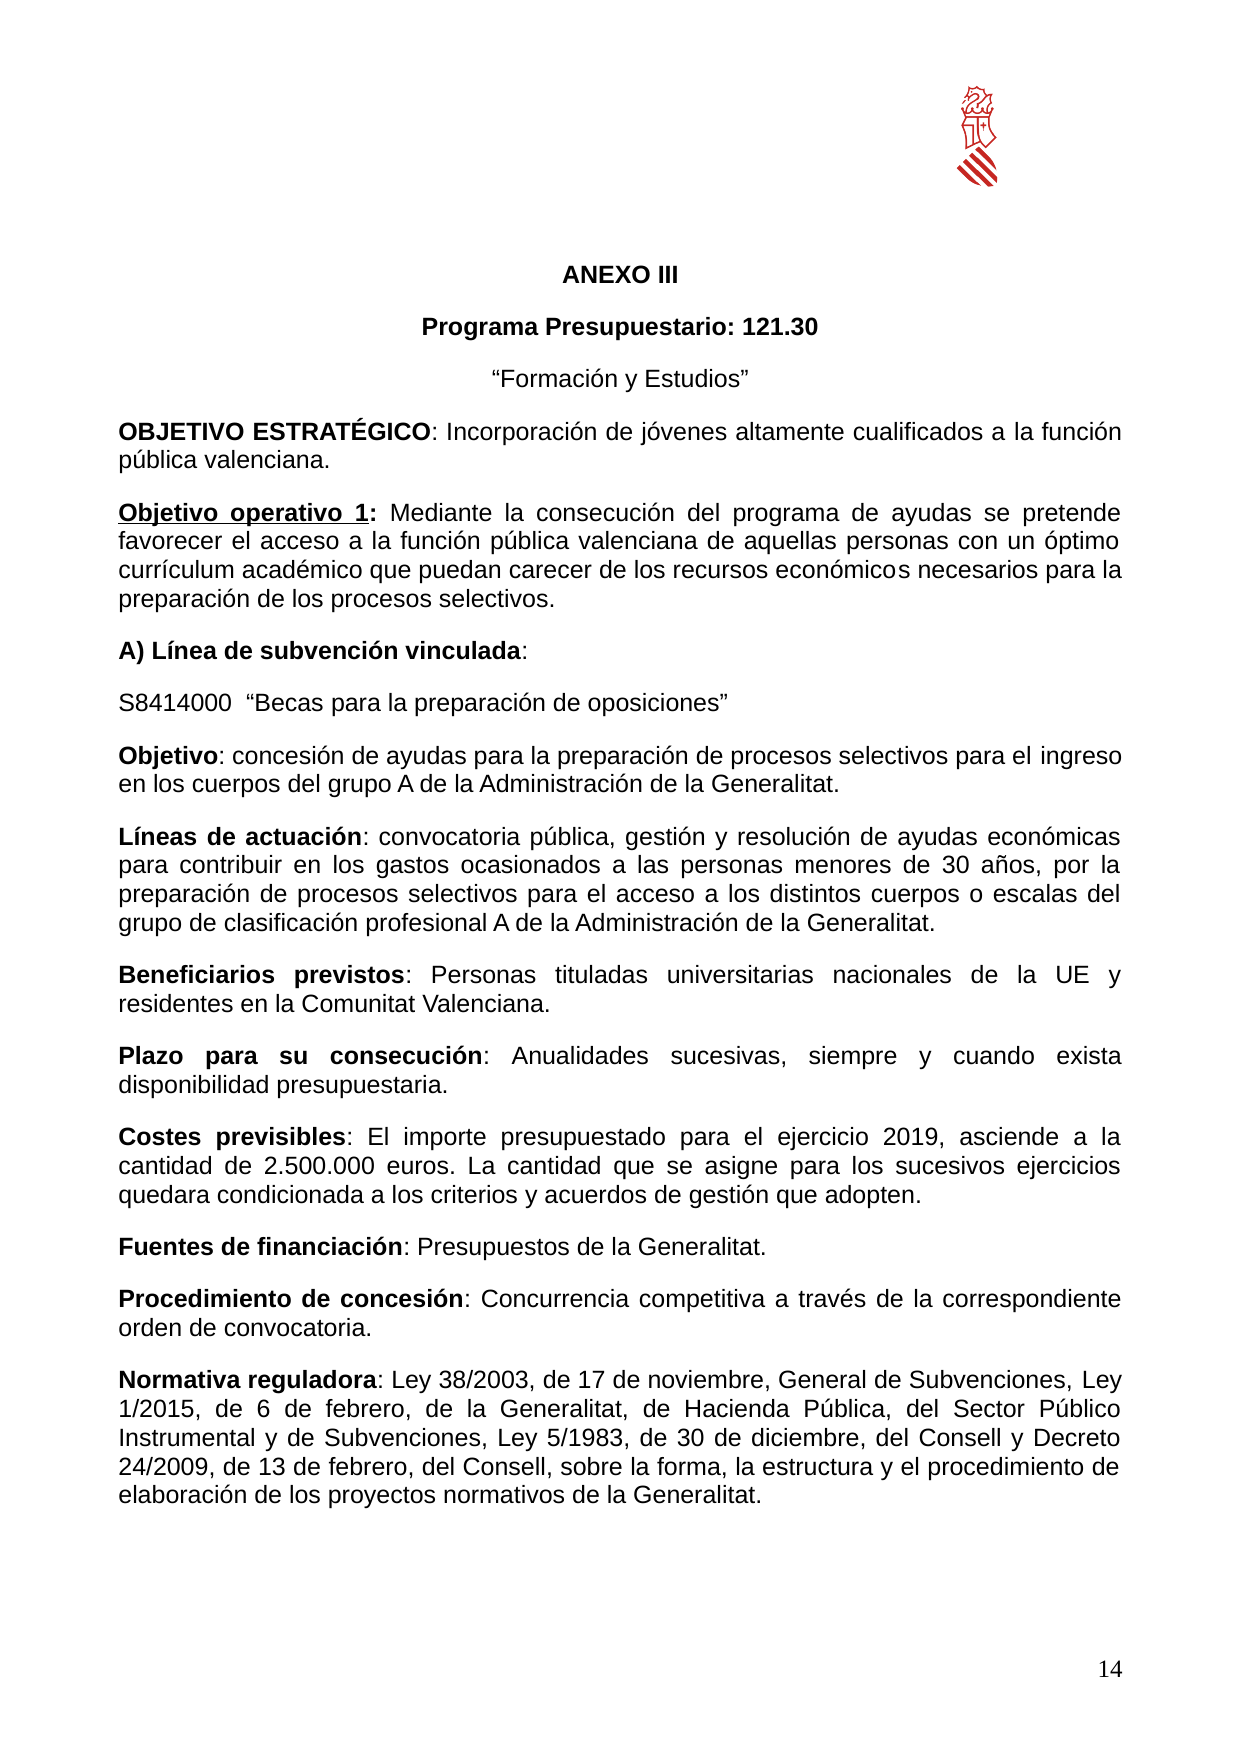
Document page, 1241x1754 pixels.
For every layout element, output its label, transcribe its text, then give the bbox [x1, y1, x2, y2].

text ANEXO III [118, 260, 1122, 288]
text Objetivo operativo 1: Mediante la consecución del programa de ayudas se pretende favorecer el acceso a la función pública valenciana de aquellas personas con un óptimo currículum académico que puedan carecer de los recursos económicos necesarios para la preparación de los procesos selectivos. [118, 498, 1122, 613]
text Plazo para su consecución: Anualidades sucesivas, siempre y cuando exista disponibilidad presupuestaria. [118, 1041, 1122, 1099]
text Líneas de actuación: convocatoria pública, gestión y resolución de ayudas económicas para contribuir en los gastos ocasionados a las personas menores de 30 años, por la preparación de procesos selectivos para el acceso a los distintos cuerpos o escalas del grupo de clasificación profesional A de la Administración de la Generalitat. [118, 822, 1122, 937]
text “Formación y Estudios” [118, 364, 1122, 393]
text Fuentes de financiación: Presupuestos de la Generalitat. [118, 1232, 1122, 1261]
text A) Línea de subvención vinculada: [118, 636, 1122, 665]
text S8414000 “Becas para la preparación de oposiciones” [118, 688, 1122, 717]
text Objetivo: concesión de ayudas para la preparación de procesos selectivos para el ingreso en los cuerpos del grupo A de la Administración de la Generalitat. [118, 741, 1122, 798]
text OBJETIVO ESTRATÉGICO: Incorporación de jóvenes altamente cualificados a la función pública valenciana. [118, 417, 1122, 474]
picture [831, 70, 1123, 198]
text Beneficiarios previstos: Personas tituladas universitarias nacionales de la UE y residentes en la Comunitat Valenciana. [118, 960, 1122, 1018]
text Procedimiento de concesión: Concurrencia competitiva a través de la correspondiente orden de convocatoria. [118, 1284, 1122, 1342]
text Costes previsibles: El importe presupuestado para el ejercicio 2019, asciende a la cantidad de 2.500.000 euros. La cantidad que se asigne para los sucesivos ejercicios quedara condicionada a los criterios y acuerdos de gestión que adopten. [118, 1122, 1122, 1209]
text Programa Presupuestario: 121.30 [118, 312, 1122, 341]
text Normativa reguladora: Ley 38/2003, de 17 de noviembre, General de Subvenciones, Ley 1/2015, de 6 de febrero, de la Generalitat, de Hacienda Pública, del Sector Público Instrumental y de Subvenciones, Ley 5/1983, de 30 de diciembre, del Consell y Decreto 24/2009, de 13 de febrero, del Consell, sobre la forma, la estructura y el procedimiento de elaboración de los proyectos normativos de la Generalitat. [118, 1366, 1122, 1509]
